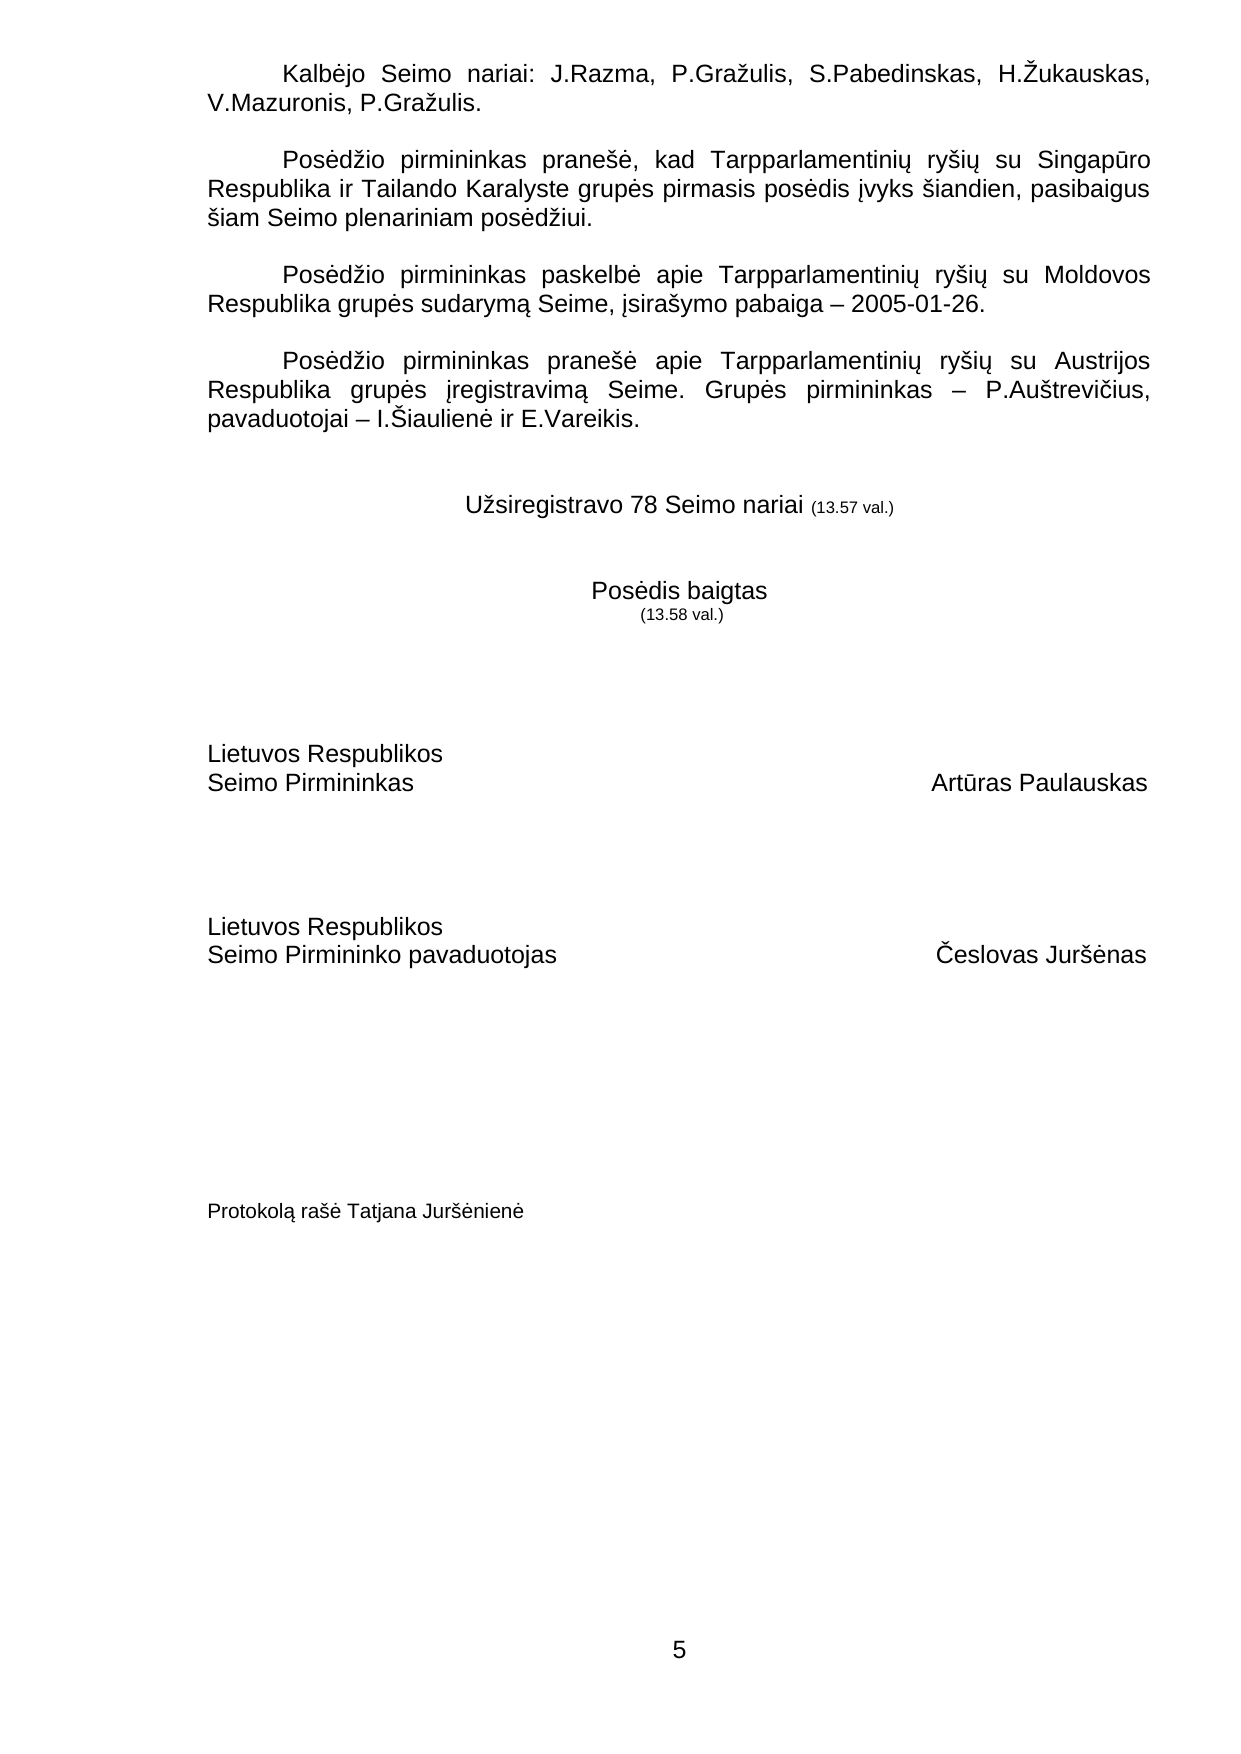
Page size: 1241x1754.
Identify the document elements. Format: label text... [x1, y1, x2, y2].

text Kalbėjo Seimo nariai: J.Razma, P.Gražulis, S.Pabedinskas, H.Žukauskas, V.Mazuronis, P.Gražulis. [207, 59, 1152, 116]
text Seimo Pirmininkas Artūras Paulauskas [207, 768, 1152, 797]
text Užsiregistravo 78 Seimo nariai (13.57 val.) [207, 490, 1152, 519]
text Lietuvos Respublikos [207, 912, 1152, 940]
text Posėdžio pirmininkas pranešė apie Tarpparlamentinių ryšių su Austrijos Respublika grupės įregistravimą Seime. Grupės pirmininkas – P.Auštrevičius, pavaduotojai – I.Šiaulienė ir E.Vareikis. [207, 346, 1152, 432]
text Seimo Pirmininko pavaduotojas Česlovas Juršėnas [207, 940, 1152, 969]
text (13.58 val.) [207, 605, 1152, 624]
text Posėdžio pirmininkas pranešė, kad Tarpparlamentinių ryšių su Singapūro Respublika ir Tailando Karalyste grupės pirmasis posėdis įvyks šiandien, pasibaigus šiam Seimo plenariniam posėdžiui. [207, 145, 1152, 231]
text Posėdžio pirmininkas paskelbė apie Tarpparlamentinių ryšių su Moldovos Respublika grupės sudarymą Seime, įsirašymo pabaiga – 2005-01-26. [207, 260, 1152, 317]
text Posėdis baigtas [207, 576, 1152, 605]
text Protokolą rašė Tatjana Juršėnienė [207, 1199, 1152, 1223]
text Lietuvos Respublikos [207, 739, 1152, 768]
